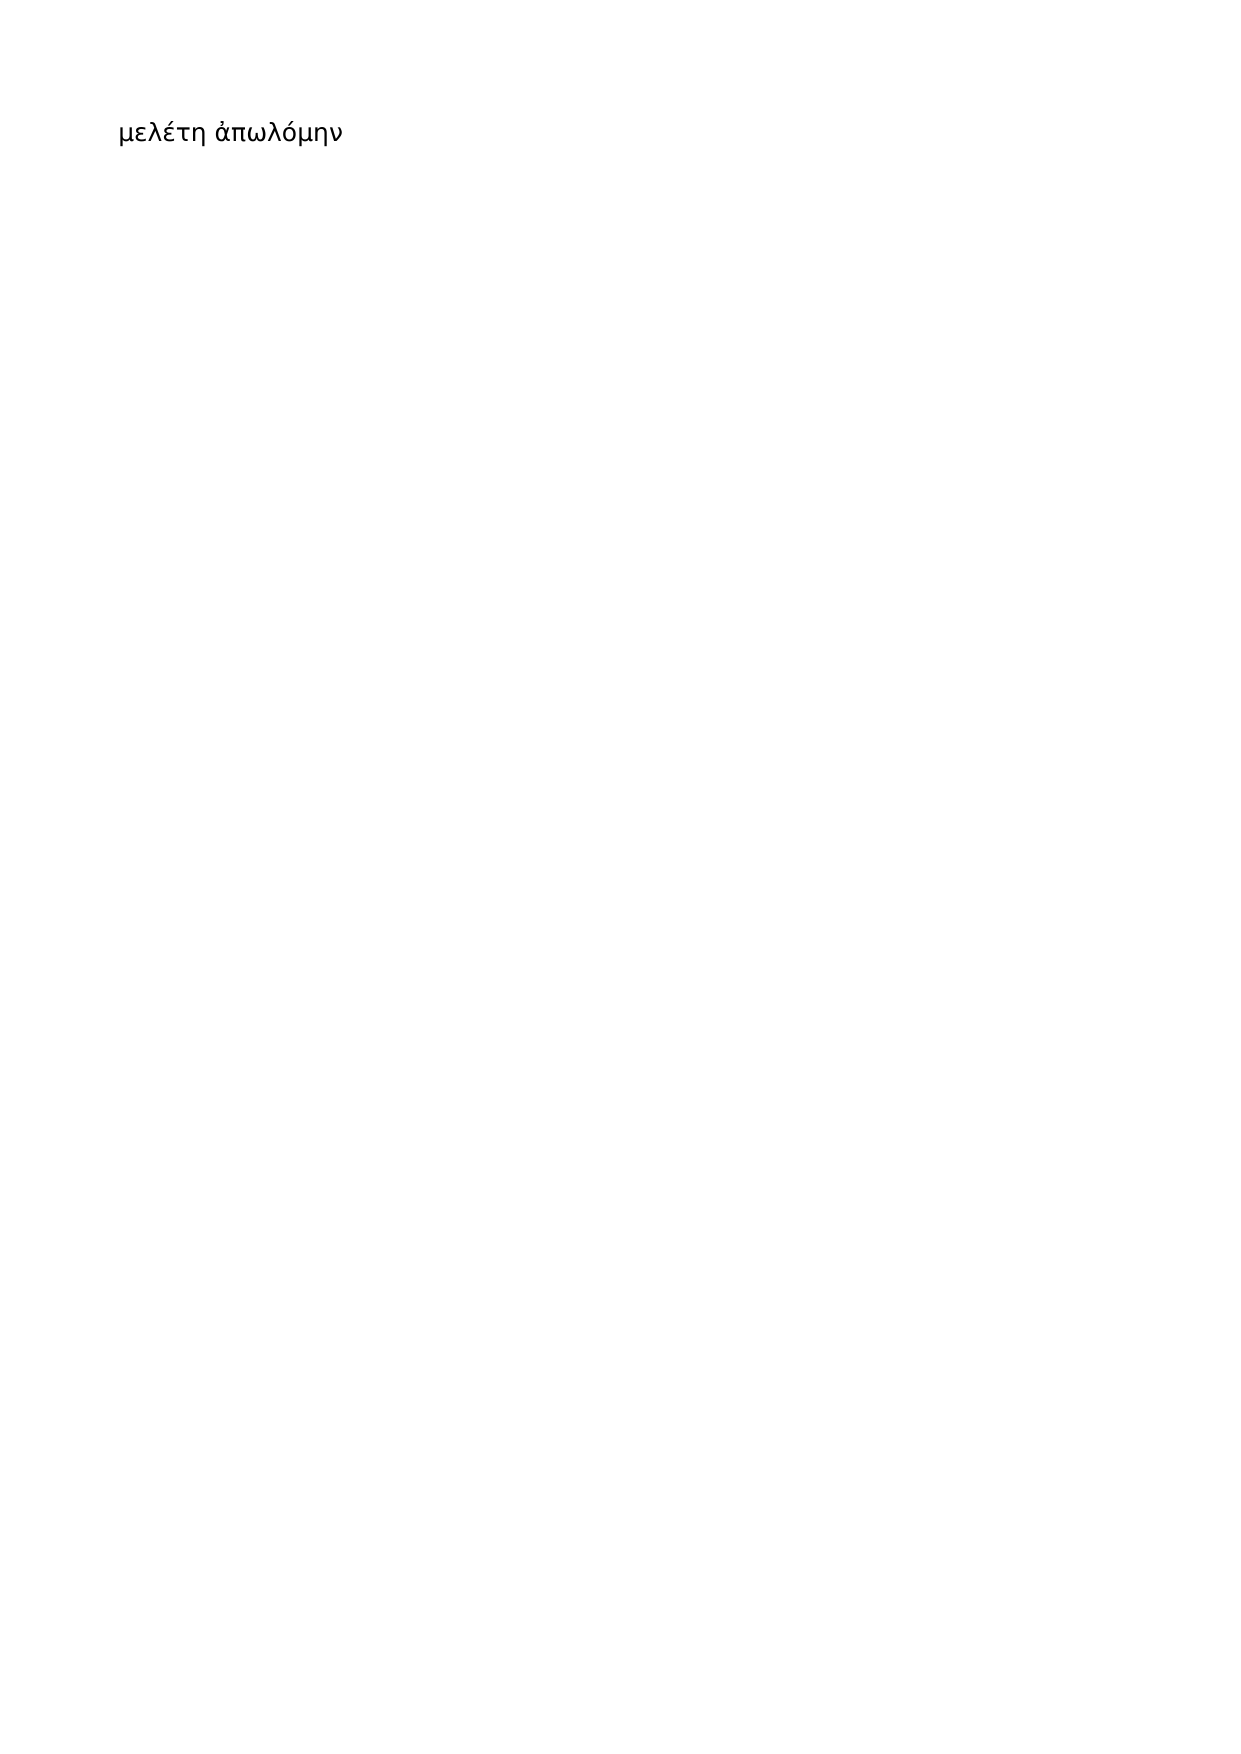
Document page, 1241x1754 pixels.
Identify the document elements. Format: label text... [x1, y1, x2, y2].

text μελέτη ἀπωλόμην [118, 118, 1122, 147]
